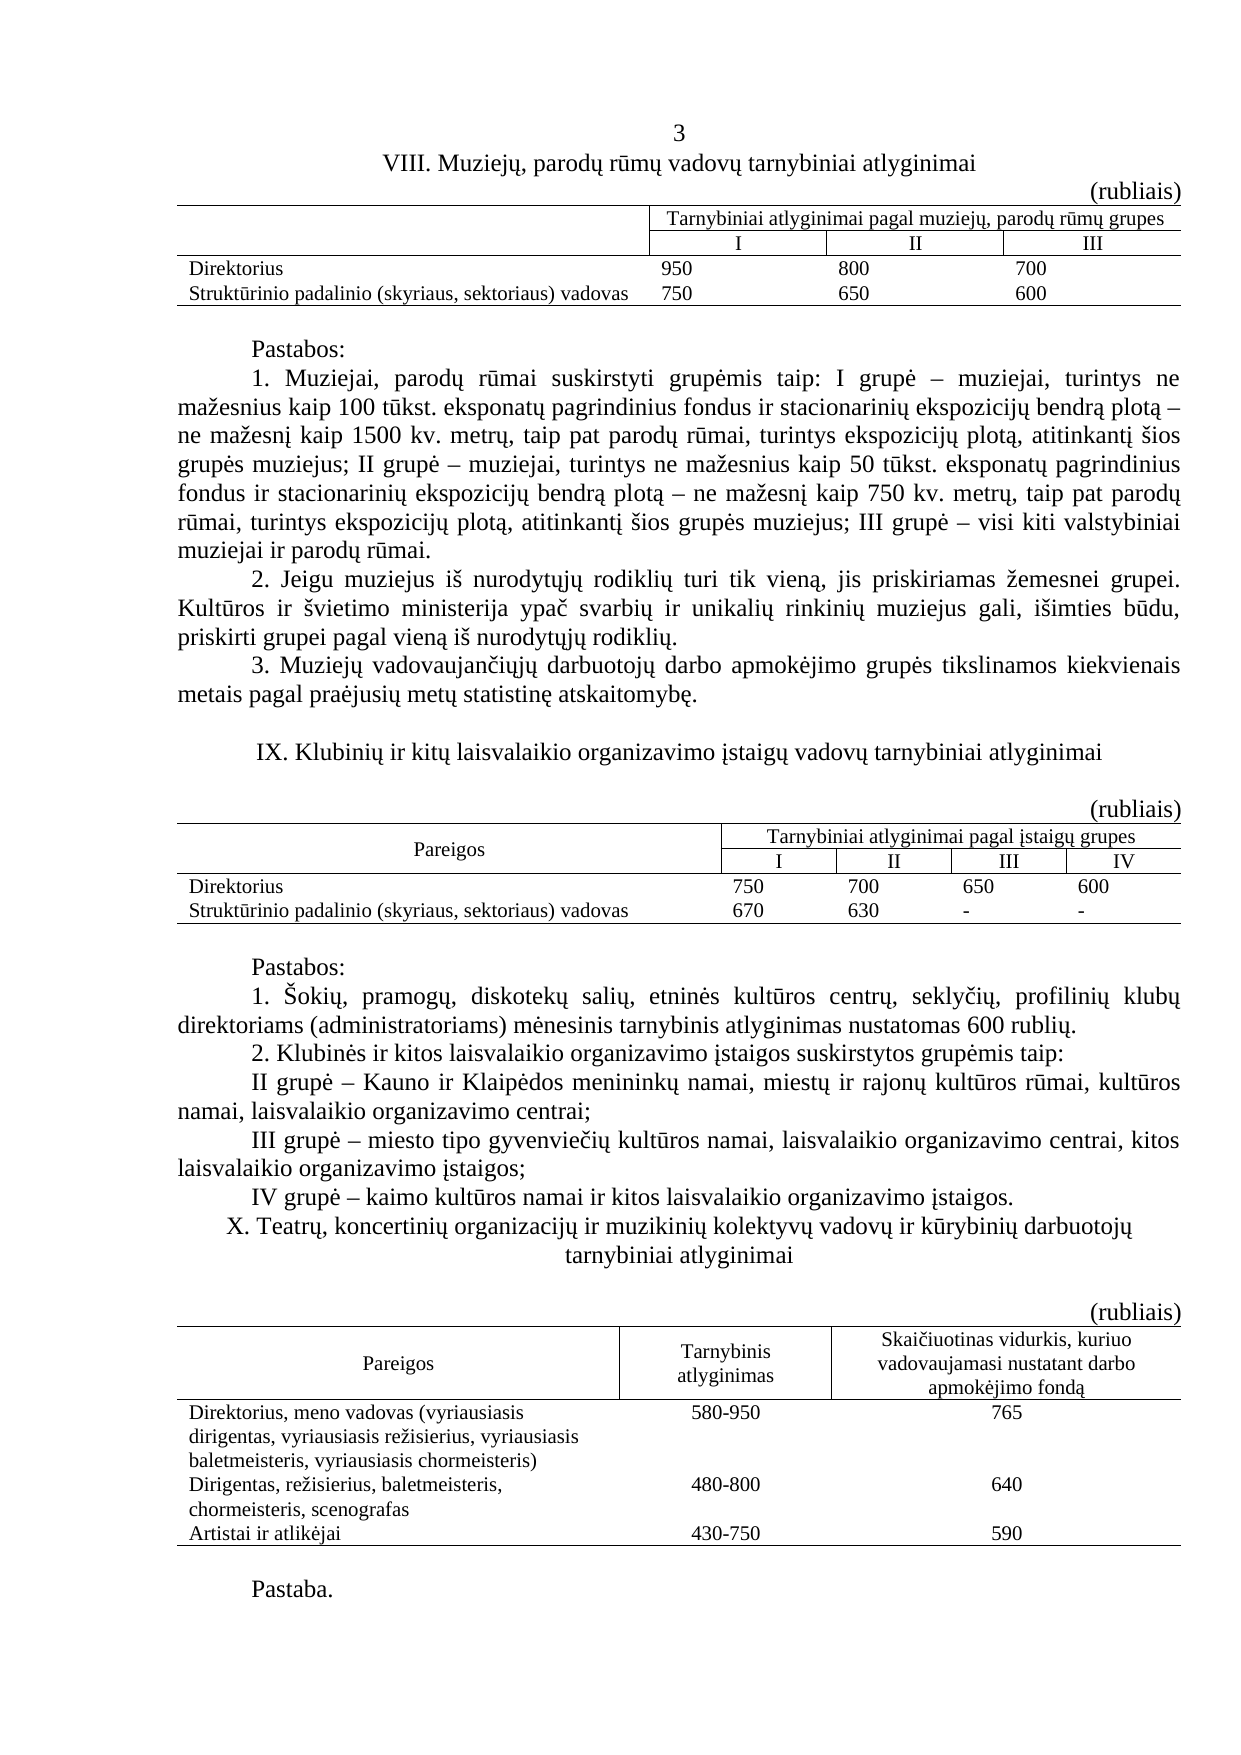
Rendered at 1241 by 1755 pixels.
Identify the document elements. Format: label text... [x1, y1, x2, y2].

table_header Skaičiuotinas vidurkis, kuriuo vadovaujamasi nustatant darbo apmokėjimo fondą [832, 1327, 1181, 1399]
text 2. Klubinės ir kitos laisvalaikio organizavimo įstaigos suskirstytos grupėmis taip: [177, 1038, 1181, 1067]
table_cell 590 [832, 1521, 1181, 1544]
table_header Pareigos [177, 1327, 619, 1399]
table_cell 480-800 [620, 1473, 832, 1521]
text 1. Muziejai, parodų rūmai suskirstyti grupėmis taip: I grupė – muziejai, turintys ne mažesnius kaip 100 tūkst. eksponatų pagrindinius fondus ir stacionarinių ekspozicijų bendrą plotą – ne mažesnį kaip 1500 kv. metrų, taip pat parodų rūmai, turintys ekspozicijų plotą, atitinkantį šios grupės muziejus; II grupė – muziejai, turintys ne mažesnius kaip 50 tūkst. eksponatų pagrindinius fondus ir stacionarinių ekspozicijų bendrą plotą – ne mažesnį kaip 750 kv. metrų, taip pat parodų rūmai, turintys ekspozicijų plotą, atitinkantį šios grupės muziejus; III grupė – visi kiti valstybiniai muziejai ir parodų rūmai. [177, 363, 1181, 564]
text X. Teatrų, koncertinių organizacijų ir muzikinių kolektyvų vadovų ir kūrybinių darbuotojų tarnybiniai atlyginimai [177, 1211, 1181, 1268]
table_cell 640 [832, 1473, 1181, 1521]
table_cell Struktūrinio padalinio (skyriaus, sektoriaus) vadovas [177, 280, 650, 304]
table_cell Direktorius [177, 874, 721, 898]
table_cell 630 [836, 898, 951, 922]
text 1. Šokių, pramogų, diskotekų salių, etninės kultūros centrų, seklyčių, profilinių klubų direktoriams (administratoriams) mėnesinis tarnybinis atlyginimas nustatomas 600 rublių. [177, 981, 1181, 1038]
table_cell II [827, 231, 1003, 255]
table_cell Artistai ir atlikėjai [177, 1521, 619, 1544]
table_header Tarnybinis atlyginimas [620, 1327, 831, 1399]
table_cell III [952, 849, 1066, 873]
text (rubliais) [177, 794, 1181, 823]
table_cell 600 [1066, 874, 1181, 898]
table_cell Direktorius [177, 256, 650, 280]
table_cell I [650, 231, 826, 255]
table_cell 670 [721, 898, 836, 922]
text (rubliais) [177, 176, 1181, 205]
table_cell - [951, 898, 1066, 922]
text Pastabos: [177, 334, 1181, 363]
table_header [177, 206, 649, 255]
table_cell 700 [1004, 256, 1181, 280]
text 2. Jeigu muziejus iš nurodytųjų rodiklių turi tik vieną, jis priskiriamas žemesnei grupei. Kultūros ir švietimo ministerija ypač svarbių ir unikalių rinkinių muziejus gali, išimties būdu, priskirti grupei pagal vieną iš nurodytųjų rodiklių. [177, 564, 1181, 651]
table_cell Direktorius, meno vadovas (vyriausiasis dirigentas, vyriausiasis režisierius, vyriausiasis baletmeisteris, vyriausiasis chormeisteris) [177, 1400, 619, 1472]
text 3. Muziejų vadovaujančiųjų darbuotojų darbo apmokėjimo grupės tikslinamos kiekvienais metais pagal praėjusių metų statistinę atskaitomybę. [177, 651, 1181, 708]
text Pastaba. [177, 1574, 1181, 1603]
table_header Pareigos [177, 824, 721, 873]
text III grupė – miesto tipo gyvenviečių kultūros namai, laisvalaikio organizavimo centrai, kitos laisvalaikio organizavimo įstaigos; [177, 1125, 1181, 1182]
table_cell - [1066, 898, 1181, 922]
table_cell 580-950 [620, 1400, 832, 1472]
table_cell Struktūrinio padalinio (skyriaus, sektoriaus) vadovas [177, 898, 721, 922]
table_cell 765 [832, 1400, 1181, 1472]
table_header Tarnybiniai atlyginimai pagal muziejų, parodų rūmų grupes [650, 206, 1181, 230]
table_cell 800 [827, 256, 1004, 280]
table_cell 650 [827, 280, 1004, 304]
text IV grupė – kaimo kultūros namai ir kitos laisvalaikio organizavimo įstaigos. [177, 1182, 1181, 1211]
table_cell 750 [650, 280, 827, 304]
table_cell III [1004, 231, 1181, 255]
text II grupė – Kauno ir Klaipėdos menininkų namai, miestų ir rajonų kultūros rūmai, kultūros namai, laisvalaikio organizavimo centrai; [177, 1067, 1181, 1125]
table_cell 750 [721, 874, 836, 898]
text IX. Klubinių ir kitų laisvalaikio organizavimo įstaigų vadovų tarnybiniai atlyginimai [177, 737, 1181, 766]
table_cell IV [1067, 849, 1181, 873]
text VIII. Muziejų, parodų rūmų vadovų tarnybiniai atlyginimai [177, 148, 1181, 176]
table_cell Dirigentas, režisierius, baletmeisteris, chormeisteris, scenografas [177, 1473, 619, 1521]
table_cell 600 [1004, 280, 1181, 304]
text Pastabos: [177, 952, 1181, 981]
table_cell 700 [836, 874, 951, 898]
table_header Tarnybiniai atlyginimai pagal įstaigų grupes [722, 824, 1181, 848]
table_cell 950 [650, 256, 827, 280]
table_cell II [837, 849, 951, 873]
table_cell I [722, 849, 836, 873]
text (rubliais) [177, 1297, 1181, 1326]
table_cell 430-750 [620, 1521, 832, 1544]
table_cell 650 [951, 874, 1066, 898]
